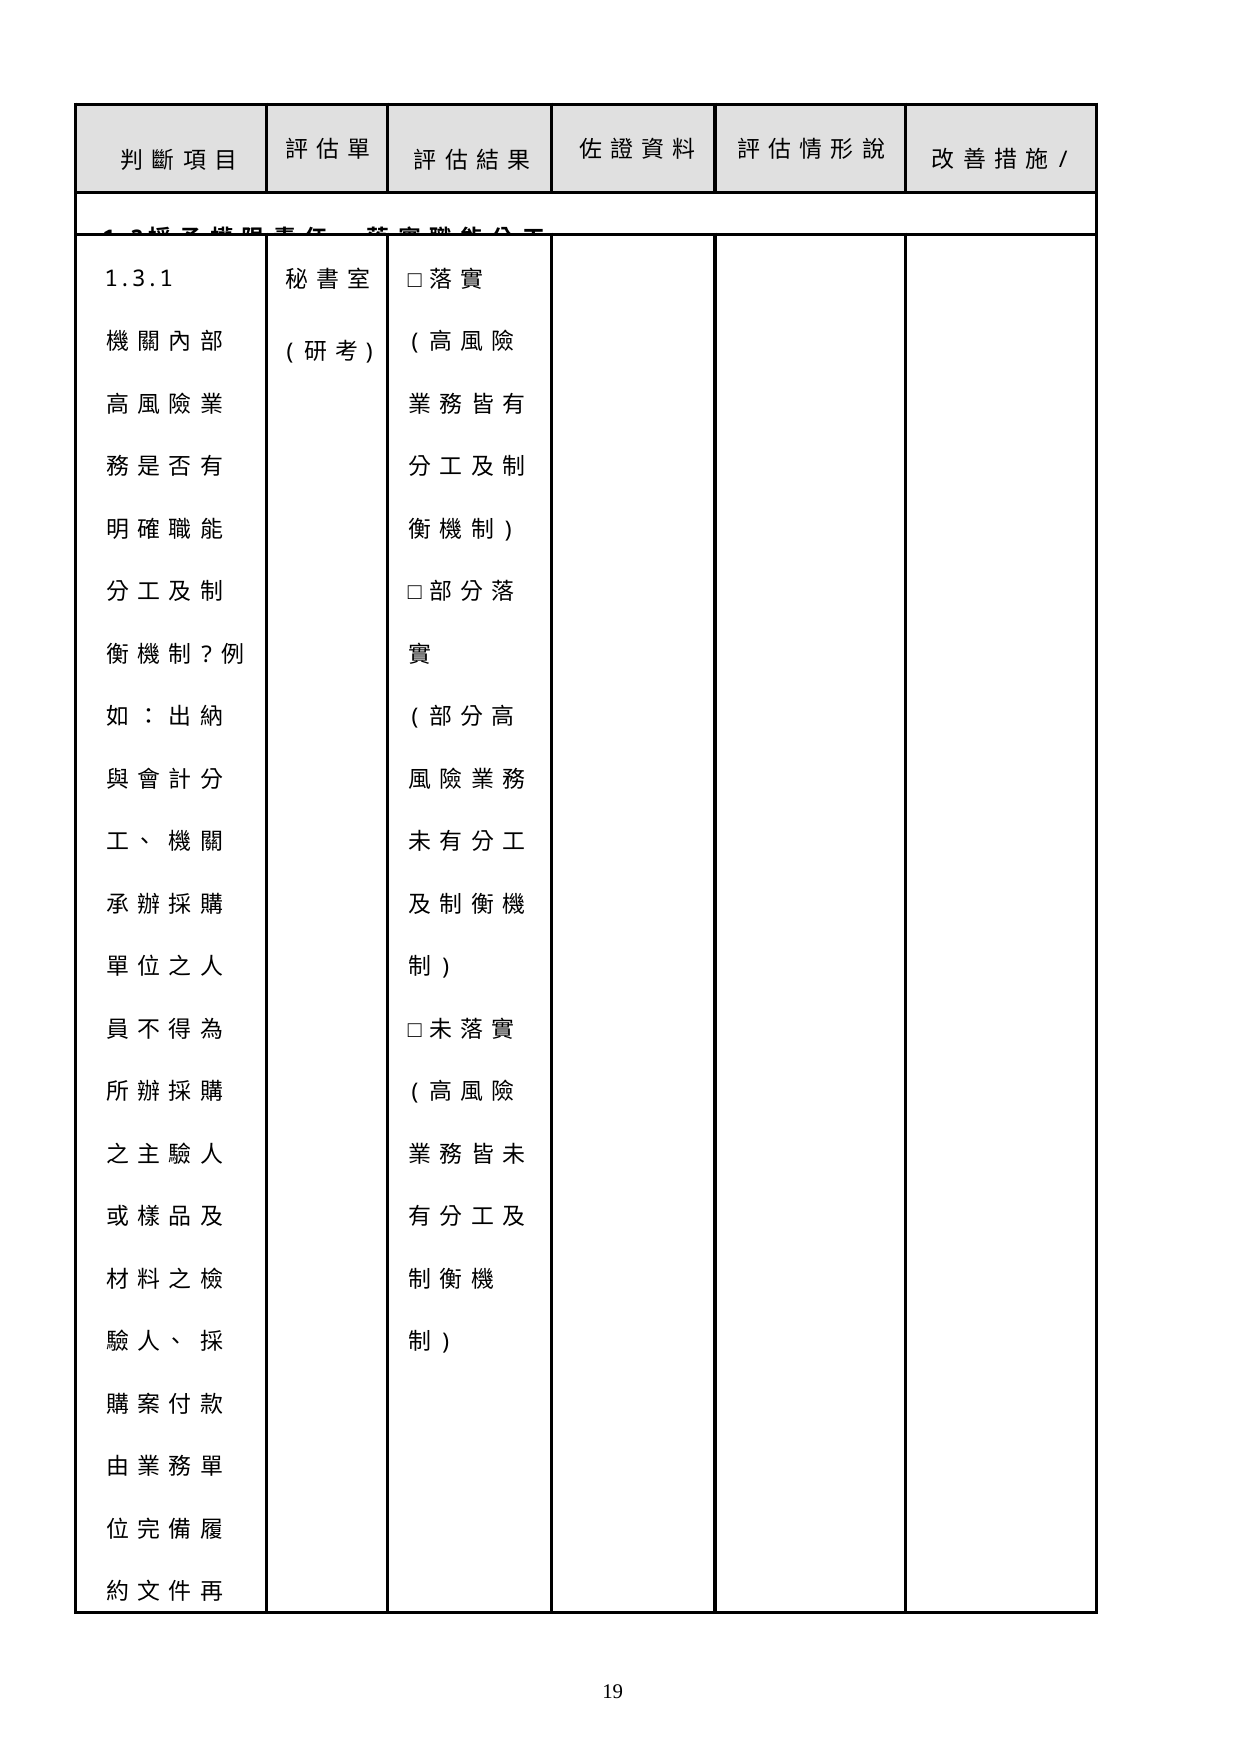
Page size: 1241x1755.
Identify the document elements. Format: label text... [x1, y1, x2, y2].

table_cell 秘書室 (研考) [268, 236, 386, 1611]
table_cell 1.3.1 機關內部高風險業務是否有明確職能分工及制衡機制?例如：出納與會計分工、機關承辦採購單位之人員不得為所辦採購之主驗人或樣品及材料之檢驗人、採購案付款由業務單位完備履約文件再 [77, 236, 265, 1611]
table_header 評估結果 [389, 106, 550, 191]
table_cell [907, 236, 1095, 1611]
table_header 評估單位 [268, 106, 386, 191]
table_header 佐證資料清單 [553, 106, 713, 191]
table_cell [553, 236, 713, 1611]
table_cell □落實 (高風險業務皆有分工及制衡機制) □部分落實 (部分高風險業務未有分工及制衡機制) □未落實 (高風險業務皆未有分工及制衡機制) [389, 236, 550, 1611]
table_header 改善措施/ 具體興革建議 [907, 106, 1095, 191]
table_header 判斷項目 [77, 106, 265, 191]
table_cell 1.3授予權限責任 落實職能分工 [77, 194, 1095, 233]
table_cell [717, 236, 904, 1611]
table_header 評估情形說明 [717, 106, 904, 191]
